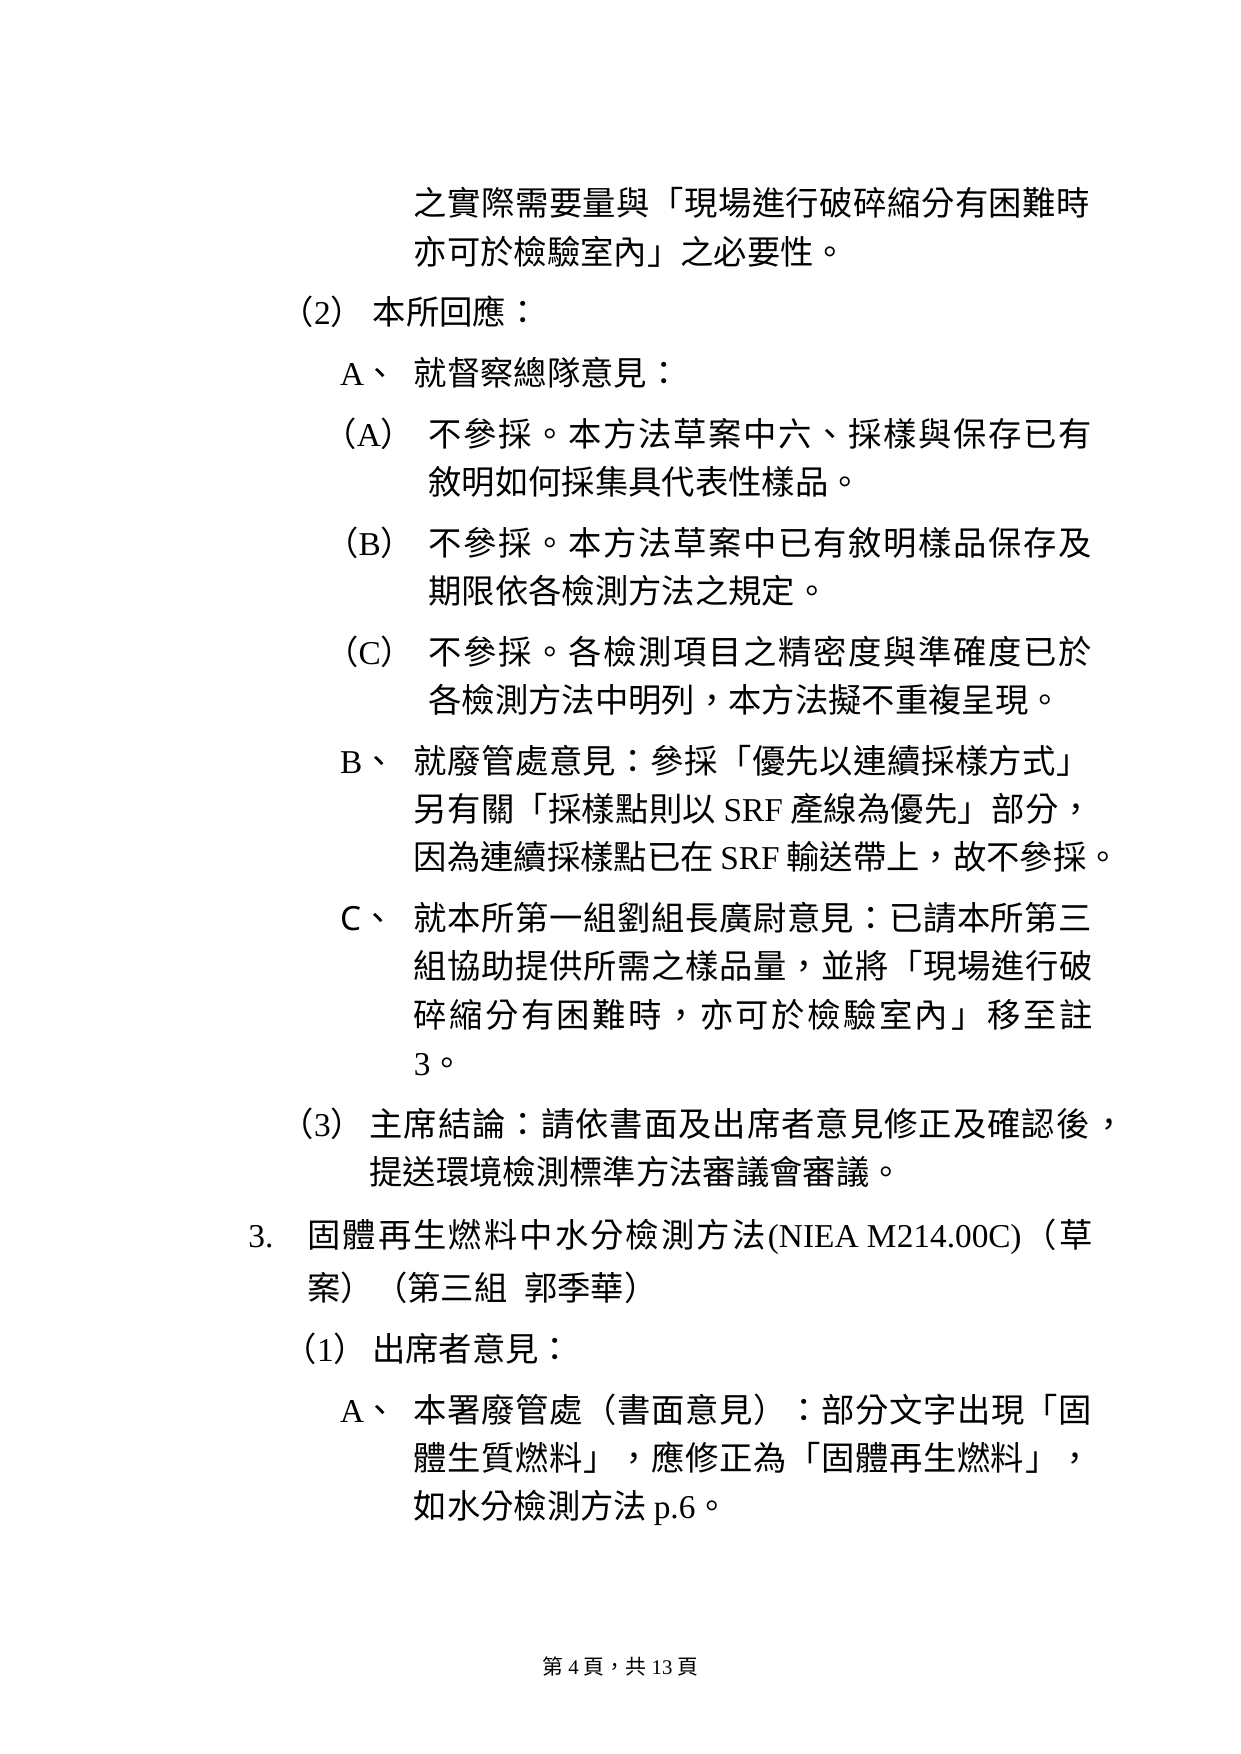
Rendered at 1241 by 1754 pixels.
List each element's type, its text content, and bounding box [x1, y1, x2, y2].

list 就督察總隊意見： [340, 347, 1092, 395]
list 不參採。本方法草案中六、採樣與保存已有敘明如何採集具代表性樣品。 [414, 408, 1092, 504]
list 就本所第一組劉組長廣尉意見：已請本所第三組協助提供所需之樣品量，並將「現場進行破碎縮分有困難時，亦可於檢驗室內」移至註3。 [340, 892, 1092, 1085]
list 固體再生燃料中水分檢測方法(NIEA M214.00C)（草案）（第三組 郭季華） [248, 1206, 1092, 1310]
list 就廢管處意見：參採「優先以連續採樣方式」，另有關「採樣點則以SRF產線為優先」部分，因為連續採樣點已在SRF輸送帶上，故不參採。 [340, 734, 1092, 879]
list 本所回應： [281, 286, 1092, 334]
list 不參採。各檢測項目之精密度與準確度已於各檢測方法中明列，本方法擬不重複呈現。 [414, 626, 1092, 722]
list 主席結論：請依書面及出席者意見修正及確認後，提送環境檢測標準方法審議會審議。 [281, 1097, 1092, 1194]
list 不參採。本方法草案中已有敘明樣品保存及期限依各檢測方法之規定。 [414, 517, 1092, 613]
list 本所第一組劉組長廣尉：請確認六、採樣與保存中（一）採樣6.中「並取10 kg以下樣品」之實際需要量與「現場進行破碎縮分有困難時，亦可於檢驗室內」之必要性。 [340, 177, 1092, 274]
list 本署廢管處（書面意見）：部分文字出現「固體生質燃料」，應修正為「固體再生燃料」，如水分檢測方法p.6。 [340, 1384, 1092, 1528]
list 出席者意見： [283, 1323, 1092, 1371]
